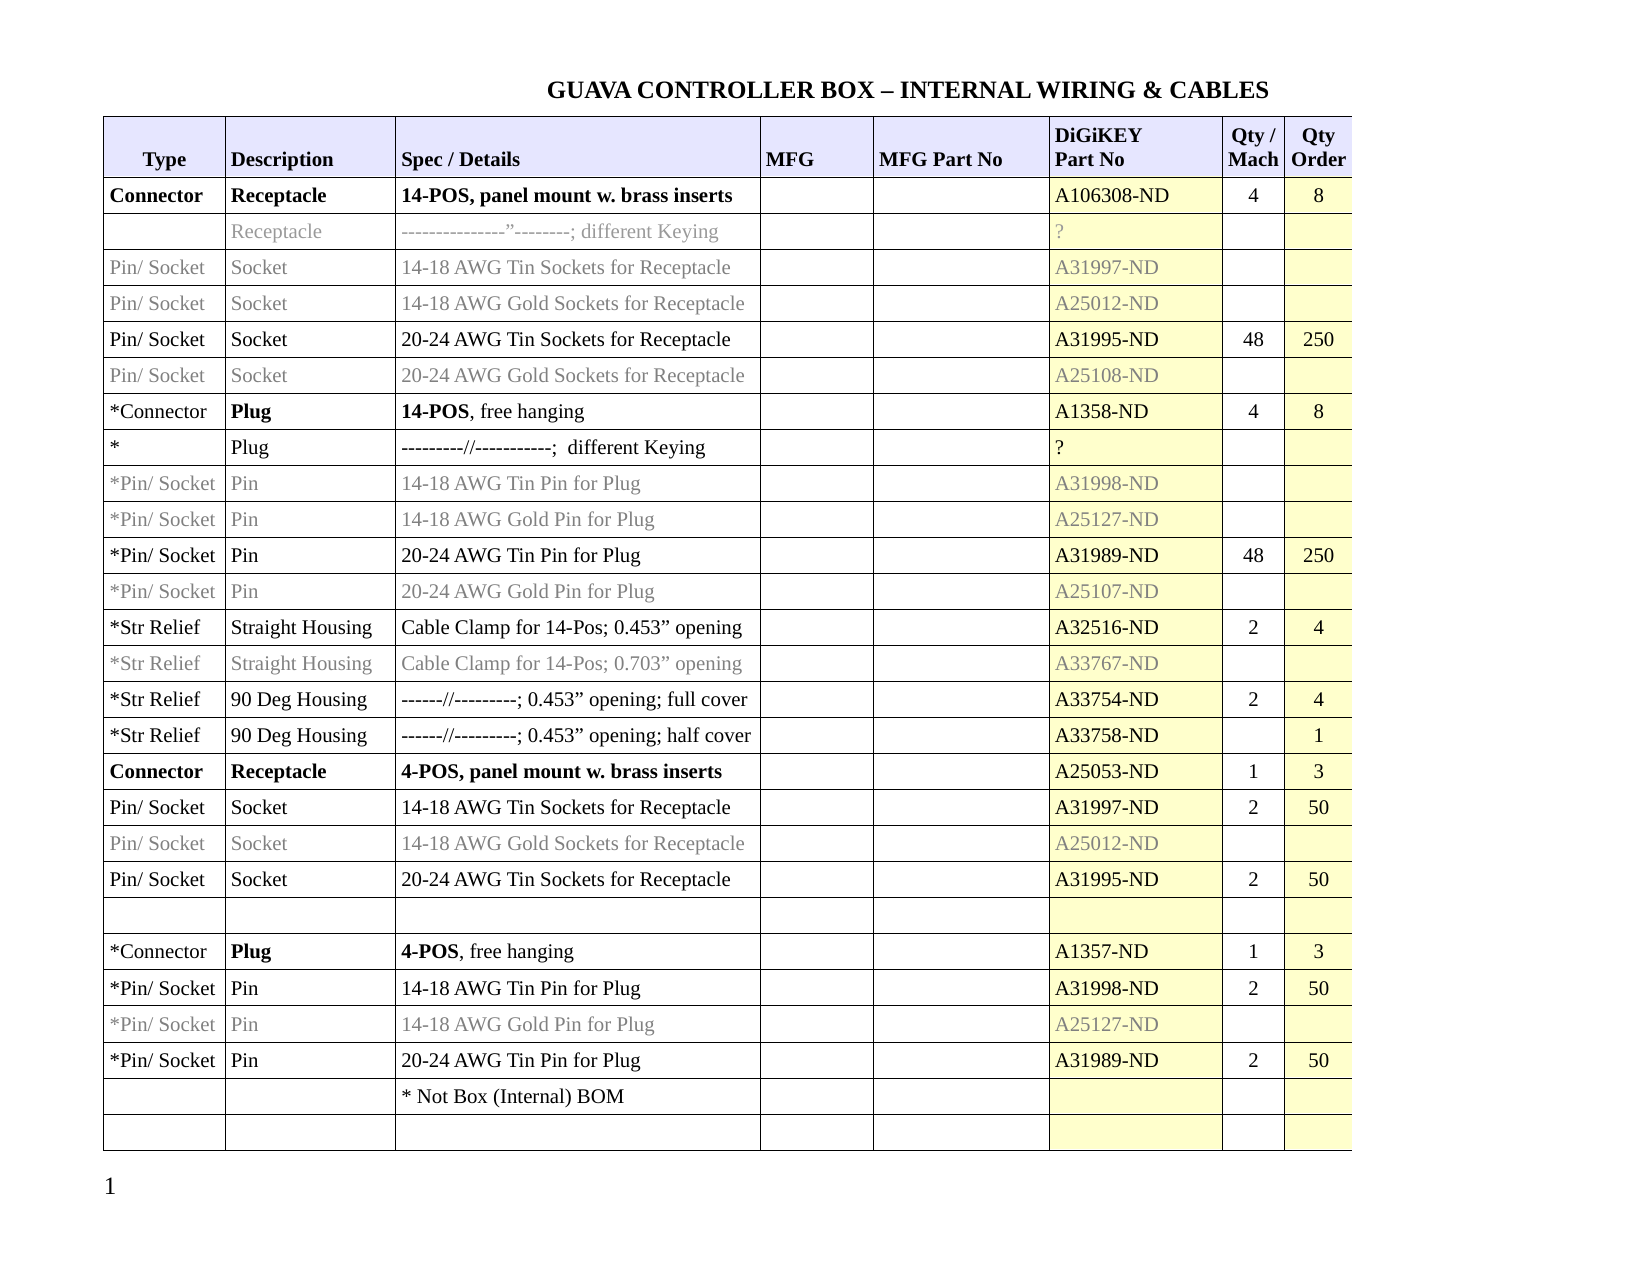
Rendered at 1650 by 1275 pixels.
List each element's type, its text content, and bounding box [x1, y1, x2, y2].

table_cell Receptacle [226, 754, 395, 789]
table_cell [874, 358, 1049, 393]
table_cell [874, 394, 1049, 429]
table_cell [874, 826, 1049, 861]
table_cell 14-18 AWG Gold Pin for Plug [396, 1006, 760, 1041]
table_cell 50 [1285, 790, 1352, 825]
table_cell *Pin/ Socket [104, 574, 225, 609]
table_cell [874, 790, 1049, 825]
table_cell Socket [226, 790, 395, 825]
table_cell [761, 214, 873, 248]
table_cell A31995-ND [1050, 862, 1222, 897]
table_cell * Not Box (Internal) BOM [396, 1079, 760, 1113]
table_cell 90 Deg Housing [226, 718, 395, 753]
table_cell [874, 934, 1049, 969]
table_cell A25108-ND [1050, 358, 1222, 393]
table_cell [874, 178, 1049, 212]
table_cell A31989-ND [1050, 1043, 1222, 1077]
table_cell [874, 502, 1049, 537]
table_cell [761, 538, 873, 573]
table_cell [761, 970, 873, 1005]
table_cell 1 [1223, 934, 1284, 969]
table_cell 14-18 AWG Gold Sockets for Receptacle [396, 286, 760, 321]
table_cell [1285, 430, 1352, 465]
table_cell Pin/ Socket [104, 358, 225, 393]
table_cell Socket [226, 862, 395, 897]
table_cell 20-24 AWG Tin Pin for Plug [396, 538, 760, 573]
table_cell [874, 862, 1049, 897]
table_cell [1285, 1079, 1352, 1113]
table_cell [874, 1043, 1049, 1077]
table_cell [1223, 430, 1284, 465]
table_cell A31998-ND [1050, 970, 1222, 1005]
table_cell 48 [1223, 322, 1284, 357]
table_cell 14-18 AWG Gold Pin for Plug [396, 502, 760, 537]
table_cell [761, 574, 873, 609]
table_cell [761, 466, 873, 501]
table_cell [396, 898, 760, 933]
table_cell [761, 646, 873, 681]
table_cell ---------//-----------; different Keying [396, 430, 760, 465]
table_cell [874, 1115, 1049, 1149]
table_header Qty Order [1285, 117, 1352, 176]
table_cell A106308-ND [1050, 178, 1222, 212]
table_cell 2 [1223, 682, 1284, 717]
table_cell [396, 1115, 760, 1149]
table_cell A31998-ND [1050, 466, 1222, 501]
table_header MFG Part No [874, 117, 1049, 176]
table_cell [104, 898, 225, 933]
table_cell [761, 178, 873, 212]
table_cell [1285, 1115, 1352, 1149]
table_cell A31997-ND [1050, 790, 1222, 825]
table_cell [1223, 286, 1284, 321]
table_cell [874, 574, 1049, 609]
table_cell [761, 826, 873, 861]
table_cell *Pin/ Socket [104, 466, 225, 501]
table_cell A25012-ND [1050, 286, 1222, 321]
table_cell *Pin/ Socket [104, 1043, 225, 1077]
table_cell 1 [1285, 718, 1352, 753]
table_cell [226, 1115, 395, 1149]
table_cell [1223, 646, 1284, 681]
table_cell [761, 430, 873, 465]
table_cell 50 [1285, 1043, 1352, 1077]
table_cell [1285, 250, 1352, 284]
table_cell [1223, 718, 1284, 753]
table_cell [1223, 574, 1284, 609]
table_cell Pin [226, 502, 395, 537]
table_cell 3 [1285, 754, 1352, 789]
table_cell ---------------”--------; different Keying [396, 214, 760, 248]
table_cell Pin/ Socket [104, 826, 225, 861]
table_cell [1285, 826, 1352, 861]
table_cell [874, 322, 1049, 357]
table_cell *Str Relief [104, 646, 225, 681]
table_cell [874, 430, 1049, 465]
table_cell [1285, 646, 1352, 681]
table_cell 14-18 AWG Tin Sockets for Receptacle [396, 250, 760, 284]
table_cell Pin/ Socket [104, 322, 225, 357]
table_cell ? [1050, 214, 1222, 248]
table_cell [1285, 466, 1352, 501]
table_cell [874, 610, 1049, 645]
table_cell [761, 322, 873, 357]
table_cell 14-18 AWG Tin Sockets for Receptacle [396, 790, 760, 825]
table_cell 90 Deg Housing [226, 682, 395, 717]
table_cell 4 [1285, 610, 1352, 645]
table_header Type [104, 117, 225, 176]
table_cell [874, 1006, 1049, 1041]
table_cell [761, 934, 873, 969]
table_cell A31995-ND [1050, 322, 1222, 357]
table_cell Cable Clamp for 14-Pos; 0.453” opening [396, 610, 760, 645]
table_cell [1223, 466, 1284, 501]
table_cell [104, 214, 225, 248]
table_cell [761, 1006, 873, 1041]
table_cell [226, 1079, 395, 1113]
table_cell [874, 682, 1049, 717]
table_cell A25012-ND [1050, 826, 1222, 861]
table_cell [1050, 898, 1222, 933]
table_cell 20-24 AWG Gold Pin for Plug [396, 574, 760, 609]
table_cell 14-18 AWG Gold Sockets for Receptacle [396, 826, 760, 861]
table_cell [761, 394, 873, 429]
table_cell 8 [1285, 178, 1352, 212]
table_cell Pin [226, 466, 395, 501]
table_cell Pin [226, 1043, 395, 1077]
table_cell * [104, 430, 225, 465]
table_cell *Str Relief [104, 718, 225, 753]
table_cell [874, 250, 1049, 284]
table_cell 4-POS, panel mount w. brass inserts [396, 754, 760, 789]
table_cell 4 [1223, 394, 1284, 429]
table_cell 20-24 AWG Tin Sockets for Receptacle [396, 862, 760, 897]
table_cell ------//---------; 0.453” opening; full cover [396, 682, 760, 717]
table_cell Socket [226, 826, 395, 861]
table_cell [1285, 898, 1352, 933]
table_cell 14-POS, free hanging [396, 394, 760, 429]
table_cell 250 [1285, 322, 1352, 357]
table_cell [874, 286, 1049, 321]
table_cell Socket [226, 322, 395, 357]
table_cell *Str Relief [104, 682, 225, 717]
table_cell 20-24 AWG Tin Sockets for Receptacle [396, 322, 760, 357]
table_cell [761, 898, 873, 933]
table_cell *Pin/ Socket [104, 970, 225, 1005]
table_cell [1223, 214, 1284, 248]
table_cell [761, 754, 873, 789]
table_cell A25127-ND [1050, 1006, 1222, 1041]
table_cell 14-18 AWG Tin Pin for Plug [396, 970, 760, 1005]
table_cell [1223, 358, 1284, 393]
table_cell [1285, 1006, 1352, 1041]
table_cell [761, 1115, 873, 1149]
table_cell [1223, 1006, 1284, 1041]
table_cell Cable Clamp for 14-Pos; 0.703” opening [396, 646, 760, 681]
table_cell *Pin/ Socket [104, 538, 225, 573]
table_cell *Pin/ Socket [104, 1006, 225, 1041]
table_cell [1285, 574, 1352, 609]
table_cell A33754-ND [1050, 682, 1222, 717]
table_cell [1050, 1079, 1222, 1113]
table_cell [1223, 1079, 1284, 1113]
table_cell [226, 898, 395, 933]
table_cell [1223, 826, 1284, 861]
table_cell [1285, 502, 1352, 537]
table_cell 2 [1223, 970, 1284, 1005]
table_cell 2 [1223, 790, 1284, 825]
table_cell Receptacle [226, 178, 395, 212]
table_cell 50 [1285, 862, 1352, 897]
table_cell A25053-ND [1050, 754, 1222, 789]
table_cell 20-24 AWG Tin Pin for Plug [396, 1043, 760, 1077]
table_cell [761, 682, 873, 717]
table_header Spec / Details [396, 117, 760, 176]
table_cell 4-POS, free hanging [396, 934, 760, 969]
table_cell [874, 970, 1049, 1005]
table_cell A25107-ND [1050, 574, 1222, 609]
table_cell Pin [226, 1006, 395, 1041]
table_cell Pin [226, 538, 395, 573]
table_cell A31997-ND [1050, 250, 1222, 284]
table_cell [874, 1079, 1049, 1113]
table_cell [761, 250, 873, 284]
table_cell Socket [226, 250, 395, 284]
table_cell [761, 790, 873, 825]
table_cell 50 [1285, 970, 1352, 1005]
table_cell Pin [226, 970, 395, 1005]
table_cell A1357-ND [1050, 934, 1222, 969]
table_cell *Connector [104, 934, 225, 969]
text GUAVA CONTROLLER BOX – INTERNAL WIRING & CABLES [103, 75, 1576, 104]
table_cell [874, 538, 1049, 573]
table_cell [761, 718, 873, 753]
table_cell [1285, 214, 1352, 248]
table_cell *Str Relief [104, 610, 225, 645]
table_cell Straight Housing [226, 610, 395, 645]
table_cell [1223, 898, 1284, 933]
table_cell 20-24 AWG Gold Sockets for Receptacle [396, 358, 760, 393]
table_header Description [226, 117, 395, 176]
table_cell [1223, 250, 1284, 284]
table_header MFG [761, 117, 873, 176]
table_cell [874, 646, 1049, 681]
table_cell 250 [1285, 538, 1352, 573]
table_cell [1285, 286, 1352, 321]
table_cell Receptacle [226, 214, 395, 248]
table_cell ? [1050, 430, 1222, 465]
table_cell 4 [1285, 682, 1352, 717]
table_cell A1358-ND [1050, 394, 1222, 429]
table_cell [874, 214, 1049, 248]
table_cell [1223, 1115, 1284, 1149]
table_cell Pin/ Socket [104, 250, 225, 284]
table_header DiGiKEY Part No [1050, 117, 1222, 176]
table_cell A31989-ND [1050, 538, 1222, 573]
table_cell [1285, 358, 1352, 393]
table_cell [104, 1079, 225, 1113]
table_cell Plug [226, 430, 395, 465]
table_cell [874, 718, 1049, 753]
table_cell 2 [1223, 1043, 1284, 1077]
table_cell [761, 358, 873, 393]
table_cell Pin/ Socket [104, 862, 225, 897]
table_cell Plug [226, 394, 395, 429]
table_cell Socket [226, 358, 395, 393]
table_cell Pin/ Socket [104, 286, 225, 321]
table_cell 2 [1223, 862, 1284, 897]
table_cell 3 [1285, 934, 1352, 969]
table_cell [761, 862, 873, 897]
table_cell Pin/ Socket [104, 790, 225, 825]
table_cell 4 [1223, 178, 1284, 212]
table_cell Socket [226, 286, 395, 321]
table_cell Connector [104, 178, 225, 212]
table_cell 14-18 AWG Tin Pin for Plug [396, 466, 760, 501]
table_cell 14-POS, panel mount w. brass inserts [396, 178, 760, 212]
table_cell [761, 286, 873, 321]
table_cell [874, 754, 1049, 789]
table_cell [1223, 502, 1284, 537]
table_cell A33758-ND [1050, 718, 1222, 753]
table_cell 2 [1223, 610, 1284, 645]
table_cell 1 [1223, 754, 1284, 789]
table_cell A25127-ND [1050, 502, 1222, 537]
table_cell [761, 502, 873, 537]
table_cell *Connector [104, 394, 225, 429]
table_cell Straight Housing [226, 646, 395, 681]
table_header Qty / Mach [1223, 117, 1284, 176]
table_cell [874, 898, 1049, 933]
table_cell A32516-ND [1050, 610, 1222, 645]
table_cell [761, 1043, 873, 1077]
table_cell A33767-ND [1050, 646, 1222, 681]
table_cell [761, 610, 873, 645]
table_cell [874, 466, 1049, 501]
table_cell Pin [226, 574, 395, 609]
table_cell [104, 1115, 225, 1149]
table_cell 8 [1285, 394, 1352, 429]
table_cell Plug [226, 934, 395, 969]
table_cell Connector [104, 754, 225, 789]
table_cell [761, 1079, 873, 1113]
table_cell 48 [1223, 538, 1284, 573]
table_cell ------//---------; 0.453” opening; half cover [396, 718, 760, 753]
table_cell [1050, 1115, 1222, 1149]
table_cell *Pin/ Socket [104, 502, 225, 537]
